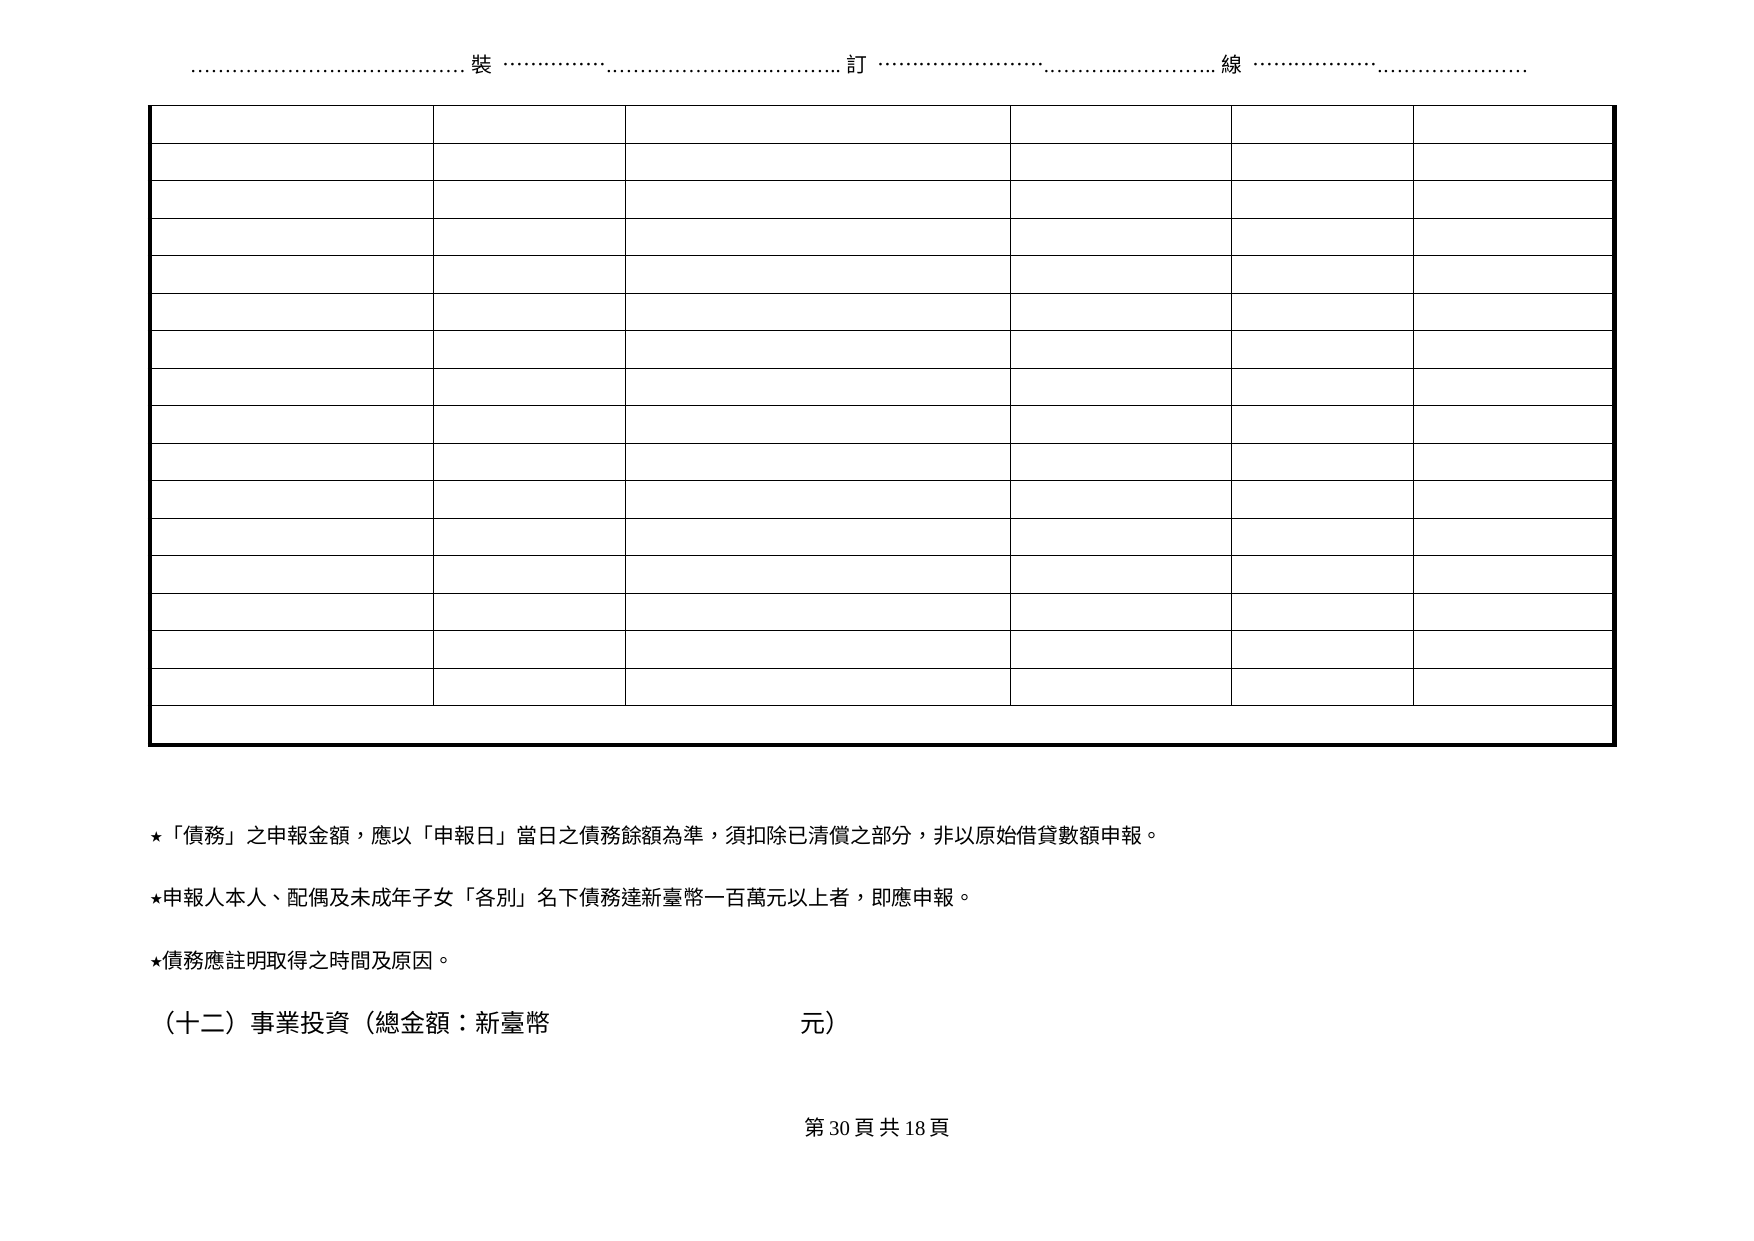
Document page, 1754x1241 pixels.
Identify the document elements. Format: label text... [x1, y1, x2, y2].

table_cell [1414, 144, 1612, 180]
table_cell [1232, 481, 1413, 517]
table_cell [1011, 106, 1231, 142]
table_cell [152, 406, 433, 442]
table_cell [1232, 406, 1413, 442]
table_cell [434, 519, 625, 555]
table_cell [434, 406, 625, 442]
table_cell [626, 256, 1010, 292]
table_cell [626, 106, 1010, 142]
table_cell [1011, 181, 1231, 217]
text （十二）事業投資（總金額：新臺幣 元） [150, 980, 1604, 1042]
table_cell [626, 631, 1010, 667]
table_cell [1232, 144, 1413, 180]
table_cell [1011, 406, 1231, 442]
table_cell [434, 106, 625, 142]
table_cell [1232, 106, 1413, 142]
table_cell [152, 256, 433, 292]
table_cell [1011, 144, 1231, 180]
table_cell [1414, 256, 1612, 292]
table_cell [1414, 106, 1612, 142]
table_cell [1414, 181, 1612, 217]
table_cell [626, 219, 1010, 255]
table_cell [1414, 369, 1612, 405]
table_cell [626, 144, 1010, 180]
table_cell [434, 631, 625, 667]
table_cell [626, 519, 1010, 555]
table_cell [434, 669, 625, 705]
table_cell [1232, 556, 1413, 592]
table_cell [152, 294, 433, 330]
table_cell [434, 144, 625, 180]
table_cell [1414, 519, 1612, 555]
table_cell [1232, 669, 1413, 705]
table_cell [434, 331, 625, 367]
table_cell [152, 669, 433, 705]
table_cell [626, 481, 1010, 517]
table_cell [1232, 294, 1413, 330]
table_cell [1232, 444, 1413, 480]
table_cell [152, 106, 433, 142]
text ★「債務」之申報金額，應以「申報日」當日之債務餘額為準，須扣除已清償之部分，非以原始借貸數額申報。 [150, 792, 1604, 855]
table_cell [1414, 669, 1612, 705]
table_cell [152, 594, 433, 630]
table_cell 總申報筆數： 筆 [152, 706, 1612, 742]
table_cell [1414, 481, 1612, 517]
table_cell [1232, 594, 1413, 630]
table_cell [626, 556, 1010, 592]
table_cell [434, 369, 625, 405]
table_cell [1011, 481, 1231, 517]
table_cell [152, 219, 433, 255]
table_cell [1414, 444, 1612, 480]
table_cell [1011, 256, 1231, 292]
table_cell [434, 444, 625, 480]
table_cell [434, 219, 625, 255]
table_cell [1414, 594, 1612, 630]
table_cell [434, 594, 625, 630]
text ★申報人本人、配偶及未成年子女「各別」名下債務達新臺幣一百萬元以上者，即應申報。 [150, 855, 1604, 917]
table_cell [1011, 219, 1231, 255]
table_cell [626, 369, 1010, 405]
table_cell [626, 594, 1010, 630]
table_cell [1232, 631, 1413, 667]
table_cell [1414, 294, 1612, 330]
table_cell [1232, 256, 1413, 292]
table_cell [1011, 331, 1231, 367]
text ★債務應註明取得之時間及原因。 [150, 917, 1604, 980]
table_cell [152, 481, 433, 517]
table_cell [1414, 331, 1612, 367]
table_cell [1414, 556, 1612, 592]
table_cell [434, 256, 625, 292]
table_cell [1414, 631, 1612, 667]
table_cell [1414, 219, 1612, 255]
table_cell [434, 481, 625, 517]
table_cell [434, 556, 625, 592]
table_cell [152, 519, 433, 555]
table_cell [1232, 331, 1413, 367]
table_cell [626, 331, 1010, 367]
table_cell [1414, 406, 1612, 442]
table_cell [1232, 181, 1413, 217]
table_cell [1011, 669, 1231, 705]
table_cell [434, 181, 625, 217]
table_cell [152, 144, 433, 180]
table_cell [1011, 594, 1231, 630]
table_cell [1232, 219, 1413, 255]
table_cell [152, 369, 433, 405]
table_cell [152, 556, 433, 592]
table_cell [626, 294, 1010, 330]
table_cell [1011, 294, 1231, 330]
table_cell [1011, 369, 1231, 405]
table_cell [434, 294, 625, 330]
table_cell [1011, 444, 1231, 480]
table_cell [152, 444, 433, 480]
table_cell [1011, 519, 1231, 555]
table_cell [152, 631, 433, 667]
table_cell [1232, 369, 1413, 405]
table_cell [626, 406, 1010, 442]
table_cell [152, 331, 433, 367]
table_cell [1011, 631, 1231, 667]
table_cell [1232, 519, 1413, 555]
table_cell [1011, 556, 1231, 592]
table_cell [626, 669, 1010, 705]
table_cell [626, 444, 1010, 480]
table_cell [626, 181, 1010, 217]
table_cell [152, 181, 433, 217]
